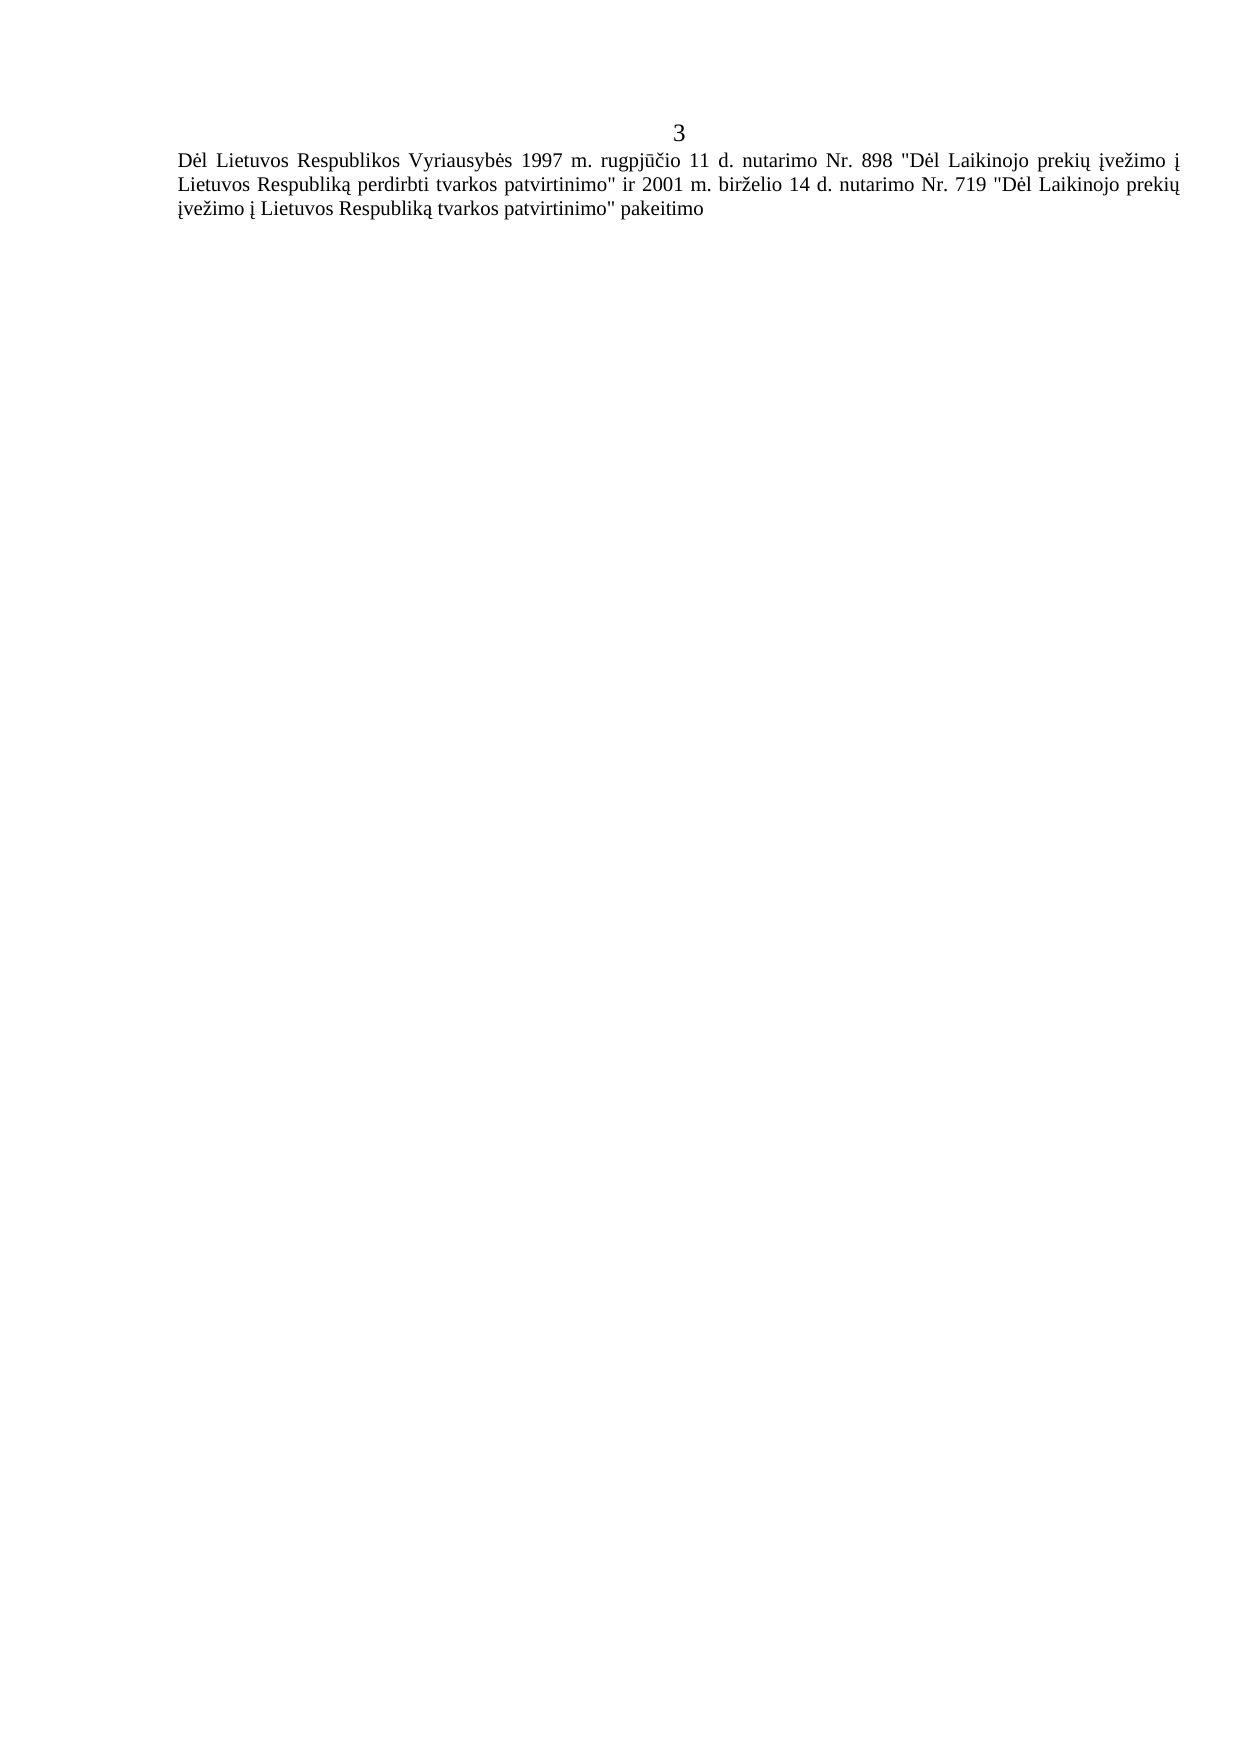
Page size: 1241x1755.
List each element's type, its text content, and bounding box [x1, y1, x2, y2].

text Dėl Lietuvos Respublikos Vyriausybės 1997 m. rugpjūčio 11 d. nutarimo Nr. 898 "Dėl Laikinojo prekių įvežimo į Lietuvos Respubliką perdirbti tvarkos patvirtinimo" ir 2001 m. birželio 14 d. nutarimo Nr. 719 "Dėl Laikinojo prekių įvežimo į Lietuvos Respubliką tvarkos patvirtinimo" pakeitimo [177, 148, 1181, 220]
